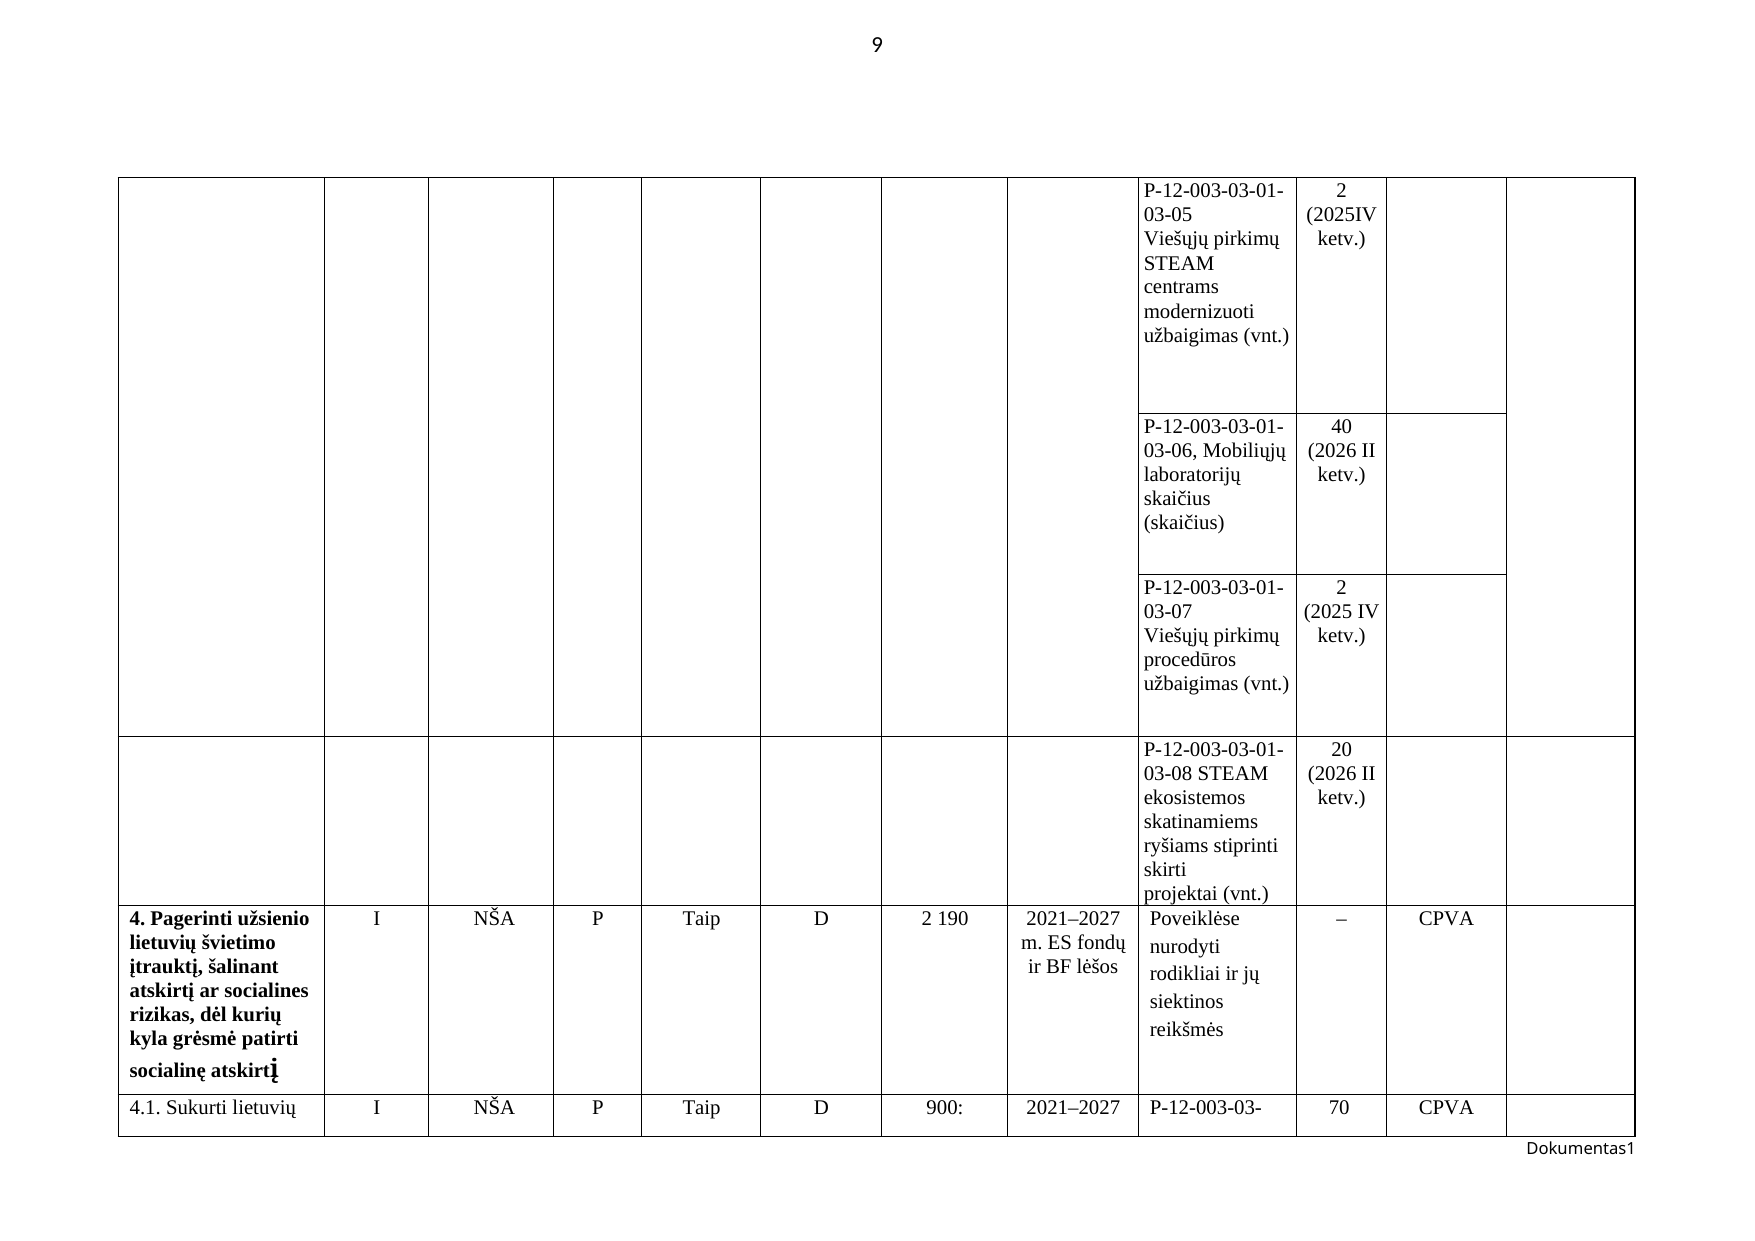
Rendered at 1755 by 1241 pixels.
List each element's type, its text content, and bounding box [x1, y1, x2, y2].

table_cell Taip [642, 906, 760, 1094]
table_cell CPVA [1387, 1095, 1506, 1136]
table_cell P-12-003-03-01-03-07 Viešųjų pirkimų procedūros užbaigimas (vnt.) [1139, 575, 1296, 736]
table_cell 70 [1297, 1095, 1386, 1136]
table_cell P [554, 906, 641, 1094]
table_cell Poveiklėse nurodyti rodikliai ir jų siektinos reikšmės [1139, 906, 1296, 1094]
table_cell P-12-003-03- [1139, 1095, 1296, 1136]
table_cell [1387, 414, 1506, 574]
table_cell [119, 178, 324, 736]
table_cell NŠA [429, 906, 553, 1094]
table_cell [119, 737, 324, 905]
table_cell 2 (2025 IV ketv.) [1297, 575, 1386, 736]
table_cell I [325, 906, 428, 1094]
table_cell [761, 737, 881, 905]
table_cell 4. Pagerinti užsienio lietuvių švietimo įtrauktį, šalinant atskirtį ar socialines rizikas, dėl kurių kyla grėsmė patirti socialinę atskirtį [119, 906, 324, 1094]
table_cell D [761, 1095, 881, 1136]
table_cell [642, 178, 760, 736]
table_cell 2021–2027 m. ES fondų ir BF lėšos [1008, 906, 1138, 1094]
table_cell 900: [882, 1095, 1007, 1136]
table_cell [1507, 178, 1634, 736]
table_cell [882, 178, 1007, 736]
table_cell [1387, 737, 1506, 905]
table_cell [1008, 178, 1138, 736]
table_cell [882, 737, 1007, 905]
table_cell 40 (2026 II ketv.) [1297, 414, 1386, 574]
table_cell P-12-003-03-01-03-06, Mobiliųjų laboratorijų skaičius (skaičius) [1139, 414, 1296, 574]
table_cell I [325, 1095, 428, 1136]
table_cell [1387, 575, 1506, 736]
table_cell [1507, 737, 1634, 905]
table_cell – [1297, 906, 1386, 1094]
table_cell NŠA [429, 1095, 553, 1136]
table_cell Taip [642, 1095, 760, 1136]
table_cell 4.1. Sukurti lietuvių [119, 1095, 324, 1136]
table_cell [761, 178, 881, 736]
table_cell 2 190 [882, 906, 1007, 1094]
table_cell [325, 178, 428, 736]
table_cell [429, 737, 553, 905]
table_cell P [554, 1095, 641, 1136]
table_cell [554, 737, 641, 905]
table_cell 2021–2027 [1008, 1095, 1138, 1136]
table_cell P-12-003-03-01-03-08 STEAM ekosistemos skatinamiems ryšiams stiprinti skirti projektai (vnt.) [1139, 737, 1296, 905]
table_cell [1507, 1095, 1634, 1136]
table_cell D [761, 906, 881, 1094]
table_cell [325, 737, 428, 905]
table_cell [1387, 178, 1506, 413]
table_cell 20 (2026 II ketv.) [1297, 737, 1386, 905]
table_cell 2 (2025IV ketv.) [1297, 178, 1386, 413]
table_cell [1507, 906, 1634, 1094]
table_cell [1008, 737, 1138, 905]
table_cell P-12-003-03-01-03-05 Viešųjų pirkimų STEAM centrams modernizuoti užbaigimas (vnt.) [1139, 178, 1296, 413]
table_cell [554, 178, 641, 736]
table_cell [642, 737, 760, 905]
table_cell [429, 178, 553, 736]
table_cell CPVA [1387, 906, 1506, 1094]
